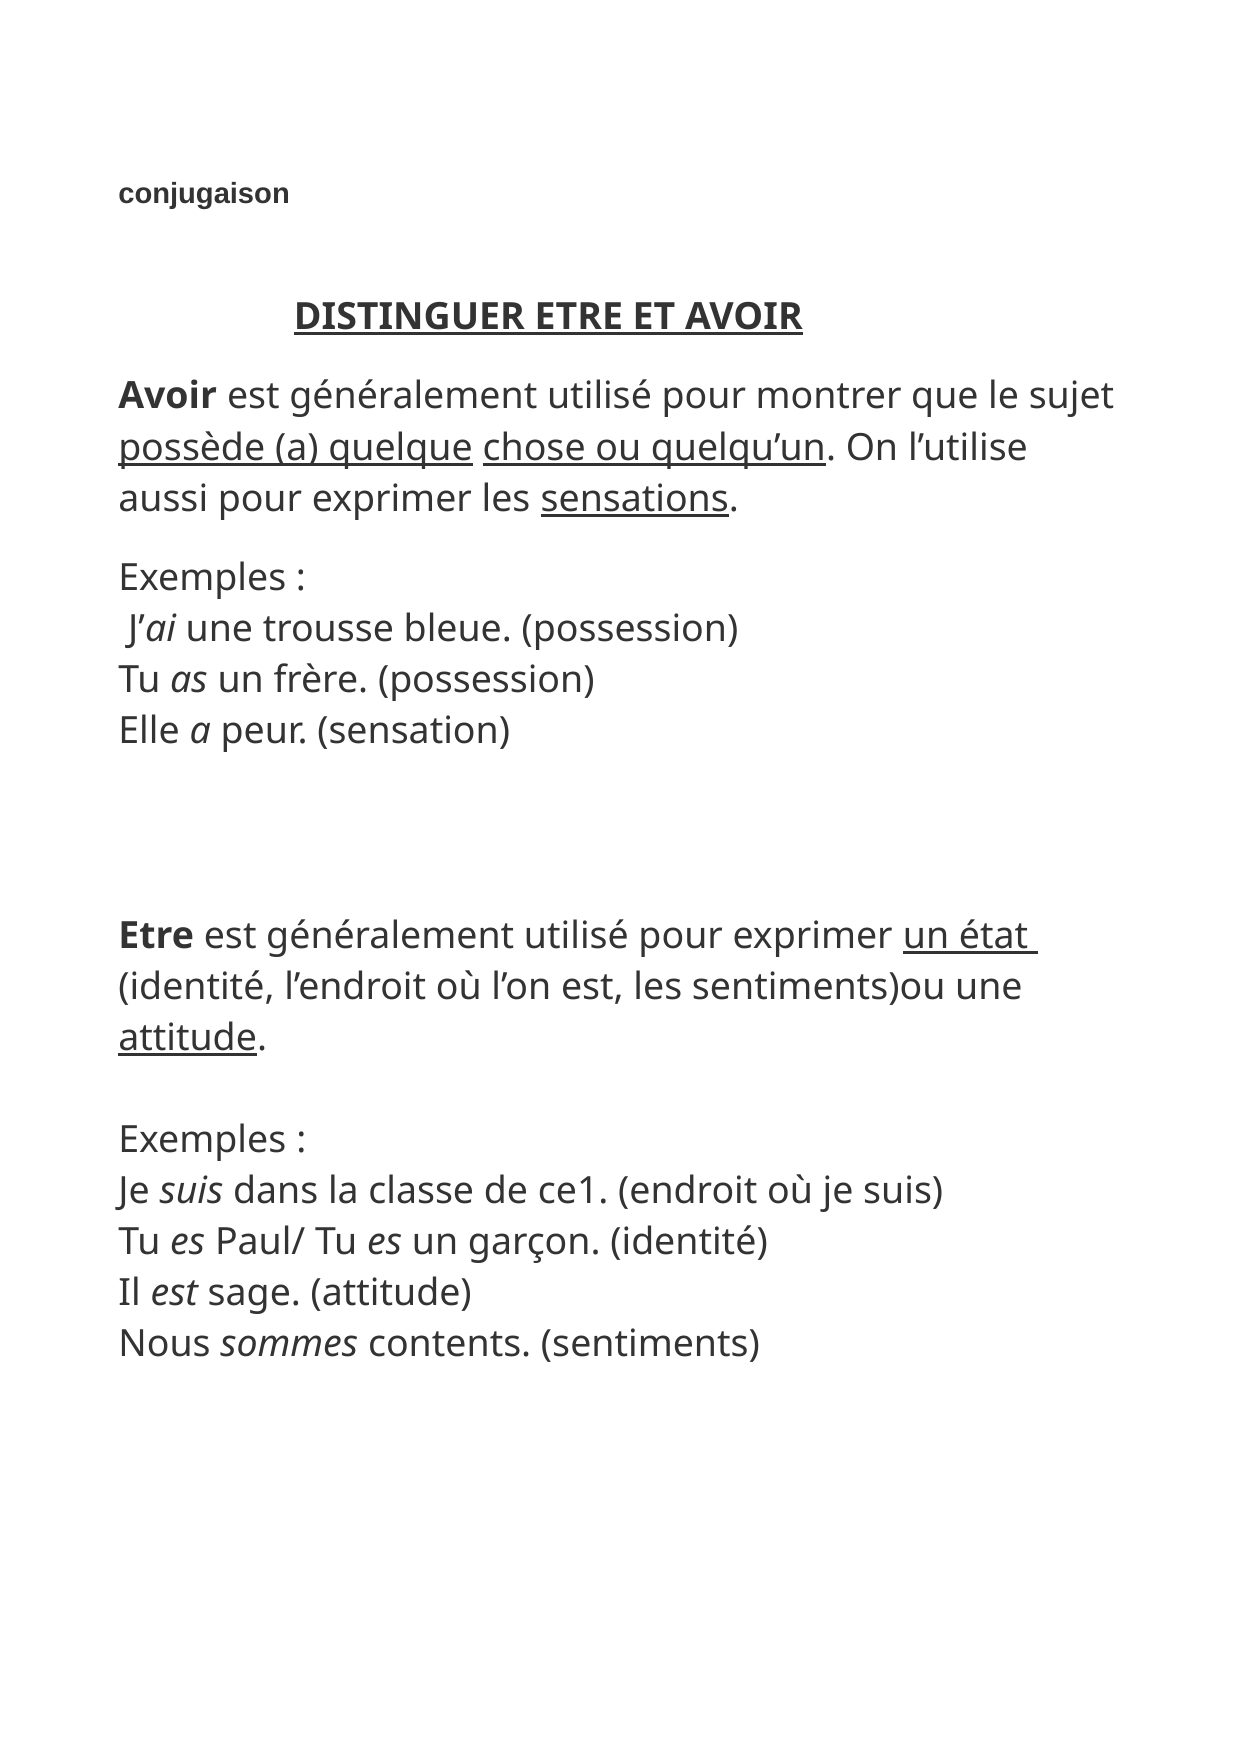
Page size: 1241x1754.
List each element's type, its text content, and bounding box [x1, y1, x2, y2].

text Avoir est généralement utilisé pour montrer que le sujet possède (a) quelque chose ou quelqu’un. On l’utilise aussi pour exprimer les sensations. [118, 369, 1122, 551]
text Exemples : [118, 1061, 1122, 1163]
text J’ai une trousse bleue. (possession) Tu as un frère. (possession) Elle a peur. (sensation) [118, 602, 1122, 755]
text Je suis dans la classe de ce1. (endroit où je suis) [118, 1163, 1122, 1214]
text Etre est généralement utilisé pour exprimer un état (identité, l’endroit où l’on est, les sentiments)ou une attitude. [118, 857, 1122, 1061]
text Tu es Paul/ Tu es un garçon. (identité) Il est sage. (attitude) Nous sommes contents. (sentiments) [118, 1214, 1122, 1367]
text Exemples : [118, 551, 1122, 602]
text conjugaison [118, 176, 1122, 209]
text DISTINGUER ETRE ET AVOIR [118, 289, 1122, 340]
